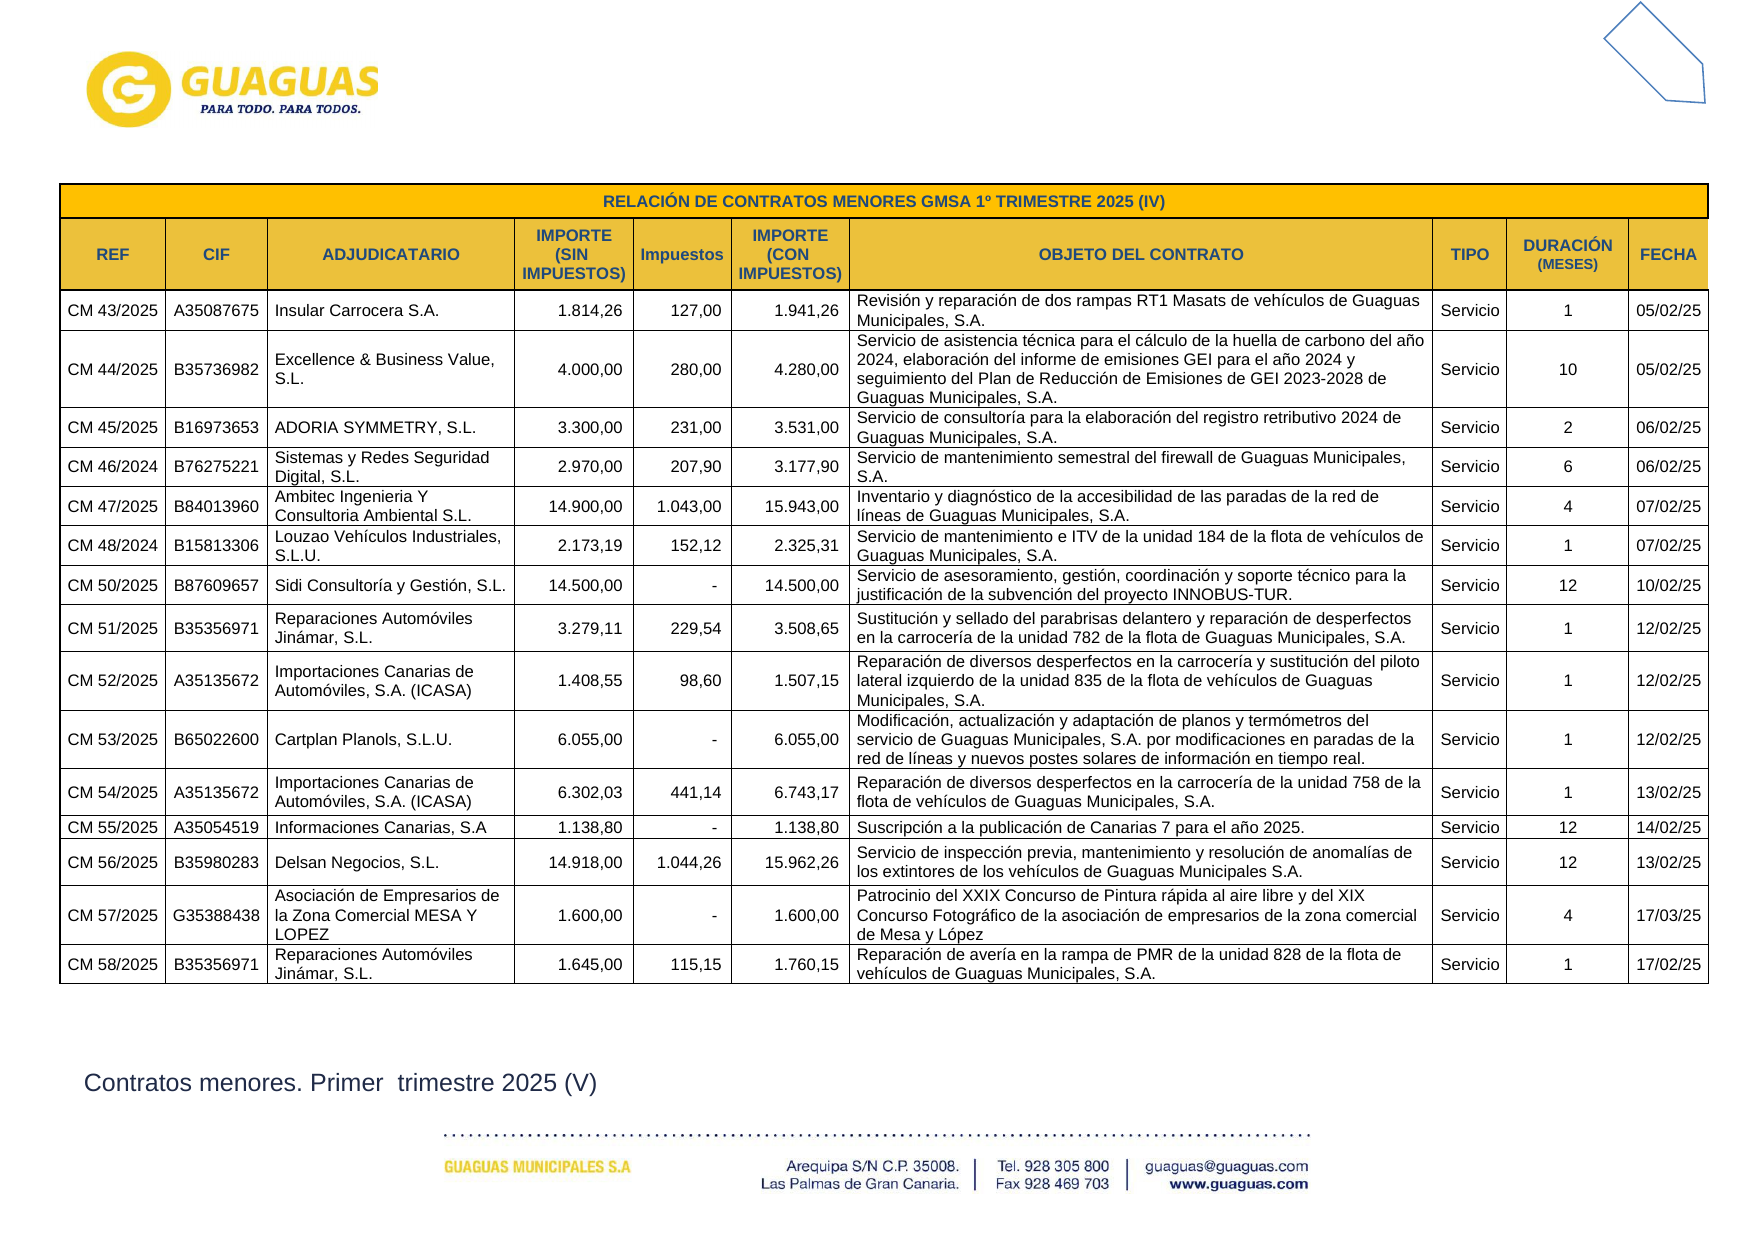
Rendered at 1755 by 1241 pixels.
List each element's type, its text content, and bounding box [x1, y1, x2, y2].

table_cell 4 [1507, 886, 1628, 944]
table_cell 1.600,00 [515, 886, 633, 944]
table_cell Servicio de asesoramiento, gestión, coordinación y soporte técnico para la justificación de la subvención del proyecto INNOBUS-TUR. [850, 566, 1432, 604]
table_cell Insular Carrocera S.A. [268, 291, 514, 329]
table_cell 2.173,19 [515, 526, 633, 565]
table_cell Reparaciones Automóviles Jinámar, S.L. [268, 605, 514, 651]
table_cell 14.918,00 [515, 839, 633, 885]
table_cell Reparación de avería en la rampa de PMR de la unidad 828 de la flota de vehículos de Guaguas Municipales, S.A. [850, 945, 1432, 983]
table_cell Reparaciones Automóviles Jinámar, S.L. [268, 945, 514, 983]
table_cell 07/02/25 [1629, 526, 1708, 565]
table_cell 4.000,00 [515, 331, 633, 407]
table_cell Servicio [1433, 816, 1506, 838]
table_cell A35135672 [166, 652, 267, 709]
table_cell CM 58/2025 [61, 945, 165, 983]
table_cell 6.055,00 [515, 711, 633, 768]
table_cell B76275221 [166, 448, 267, 486]
table_cell 15.943,00 [732, 487, 849, 525]
table_cell 07/02/25 [1629, 487, 1708, 525]
table_cell 280,00 [634, 331, 731, 407]
table_cell CM 50/2025 [61, 566, 165, 604]
table_cell CM 56/2025 [61, 839, 165, 885]
table_cell - [634, 566, 731, 604]
table_cell 231,00 [634, 408, 731, 447]
table_cell Servicio de mantenimiento e ITV de la unidad 184 de la flota de vehículos de Guaguas Municipales, S.A. [850, 526, 1432, 565]
table_cell 1 [1507, 769, 1628, 815]
table_cell 1 [1507, 526, 1628, 565]
table_cell 1.814,26 [515, 291, 633, 329]
table_cell 1.138,80 [515, 816, 633, 838]
table_cell 1.600,00 [732, 886, 849, 944]
table_cell 1.645,00 [515, 945, 633, 983]
table_cell 1.408,55 [515, 652, 633, 709]
table_cell 06/02/25 [1629, 408, 1708, 447]
table_cell Importaciones Canarias de Automóviles, S.A. (ICASA) [268, 769, 514, 815]
table_cell IMPORTE (SIN IMPUESTOS) [515, 219, 633, 289]
table_cell 1 [1507, 652, 1628, 709]
table_cell Revisión y reparación de dos rampas RT1 Masats de vehículos de Guaguas Municipales, S.A. [850, 291, 1432, 329]
table_cell 115,15 [634, 945, 731, 983]
table_cell Servicio [1433, 769, 1506, 815]
table_cell CM 55/2025 [61, 816, 165, 838]
table_cell IMPORTE (CON IMPUESTOS) [732, 219, 849, 289]
table_cell 2 [1507, 408, 1628, 447]
table_cell 3.508,65 [732, 605, 849, 651]
text Contratos menores. Primer trimestre 2025 (V) [54, 1068, 1694, 1097]
table_cell Servicio [1433, 526, 1506, 565]
table_cell 1 [1507, 711, 1628, 768]
table_cell 13/02/25 [1629, 769, 1708, 815]
table_cell 152,12 [634, 526, 731, 565]
table_cell Suscripción a la publicación de Canarias 7 para el año 2025. [850, 816, 1432, 838]
table_cell Servicio [1433, 652, 1506, 709]
table_cell 3.300,00 [515, 408, 633, 447]
table_cell 12/02/25 [1629, 711, 1708, 768]
table_cell 2.970,00 [515, 448, 633, 486]
table_cell Excellence & Business Value, S.L. [268, 331, 514, 407]
table_cell Impuestos [634, 219, 731, 289]
table_cell 6 [1507, 448, 1628, 486]
table_cell 05/02/25 [1629, 331, 1708, 407]
table_cell TIPO [1433, 219, 1506, 289]
table_cell CM 46/2024 [61, 448, 165, 486]
table_cell B15813306 [166, 526, 267, 565]
table_cell ADORIA SYMMETRY, S.L. [268, 408, 514, 447]
table_cell B35356971 [166, 605, 267, 651]
table_cell B87609657 [166, 566, 267, 604]
table_cell 10 [1507, 331, 1628, 407]
table_cell Patrocinio del XXIX Concurso de Pintura rápida al aire libre y del XIX Concurso Fotográfico de la asociación de empresarios de la zona comercial de Mesa y López [850, 886, 1432, 944]
table_cell 06/02/25 [1629, 448, 1708, 486]
table_cell 441,14 [634, 769, 731, 815]
table_cell CM 48/2024 [61, 526, 165, 565]
table_cell CM 53/2025 [61, 711, 165, 768]
table_cell CM 52/2025 [61, 652, 165, 709]
table_cell DURACIÓN (MESES) [1507, 219, 1628, 289]
table_cell G35388438 [166, 886, 267, 944]
table_cell 17/02/25 [1629, 945, 1708, 983]
table_cell 207,90 [634, 448, 731, 486]
table_cell Sidi Consultoría y Gestión, S.L. [268, 566, 514, 604]
table_cell B35980283 [166, 839, 267, 885]
table_cell Servicio [1433, 448, 1506, 486]
table_cell 12 [1507, 566, 1628, 604]
table_cell Servicio [1433, 886, 1506, 944]
table_cell 1.507,15 [732, 652, 849, 709]
table_cell 3.177,90 [732, 448, 849, 486]
table_cell 6.743,17 [732, 769, 849, 815]
table_cell Sistemas y Redes Seguridad Digital, S.L. [268, 448, 514, 486]
table_cell 6.055,00 [732, 711, 849, 768]
table_cell Servicio [1433, 945, 1506, 983]
table_cell Servicio [1433, 331, 1506, 407]
table_cell Servicio [1433, 839, 1506, 885]
table_cell A35054519 [166, 816, 267, 838]
table_cell Servicio [1433, 291, 1506, 329]
table_cell 4.280,00 [732, 331, 849, 407]
table_cell 15.962,26 [732, 839, 849, 885]
table_cell Servicio de mantenimiento semestral del firewall de Guaguas Municipales, S.A. [850, 448, 1432, 486]
table_cell 14.500,00 [515, 566, 633, 604]
table_cell Inventario y diagnóstico de la accesibilidad de las paradas de la red de líneas de Guaguas Municipales, S.A. [850, 487, 1432, 525]
table_cell 98,60 [634, 652, 731, 709]
table_cell 17/03/25 [1629, 886, 1708, 944]
table_cell Servicio de consultoría para la elaboración del registro retributivo 2024 de Guaguas Municipales, S.A. [850, 408, 1432, 447]
table_cell Servicio [1433, 408, 1506, 447]
table_cell Servicio [1433, 711, 1506, 768]
table_cell Importaciones Canarias de Automóviles, S.A. (ICASA) [268, 652, 514, 709]
table_cell B35356971 [166, 945, 267, 983]
table_cell 14/02/25 [1629, 816, 1708, 838]
table_cell CM 45/2025 [61, 408, 165, 447]
table_cell - [634, 711, 731, 768]
table_cell 1.044,26 [634, 839, 731, 885]
table_cell B84013960 [166, 487, 267, 525]
table_cell CIF [166, 219, 267, 289]
table_cell B35736982 [166, 331, 267, 407]
table_cell B65022600 [166, 711, 267, 768]
table_cell Ambitec Ingenieria Y Consultoria Ambiental S.L. [268, 487, 514, 525]
table_cell Servicio [1433, 487, 1506, 525]
table_cell 127,00 [634, 291, 731, 329]
table_cell 12/02/25 [1629, 652, 1708, 709]
table_cell REF [61, 219, 165, 289]
table_cell 12 [1507, 816, 1628, 838]
table_cell Servicio de inspección previa, mantenimiento y resolución de anomalías de los extintores de los vehículos de Guaguas Municipales S.A. [850, 839, 1432, 885]
table_cell Sustitución y sellado del parabrisas delantero y reparación de desperfectos en la carrocería de la unidad 782 de la flota de Guaguas Municipales, S.A. [850, 605, 1432, 651]
table_cell A35087675 [166, 291, 267, 329]
table_cell 12 [1507, 839, 1628, 885]
table_cell A35135672 [166, 769, 267, 815]
table_cell CM 47/2025 [61, 487, 165, 525]
table_cell Delsan Negocios, S.L. [268, 839, 514, 885]
table_cell 1 [1507, 291, 1628, 329]
table_cell 14.900,00 [515, 487, 633, 525]
table_cell 13/02/25 [1629, 839, 1708, 885]
table_header RELACIÓN DE CONTRATOS MENORES GMSA 1º TRIMESTRE 2025 (IV) [61, 185, 1707, 217]
table_cell Reparación de diversos desperfectos en la carrocería de la unidad 758 de la flota de vehículos de Guaguas Municipales, S.A. [850, 769, 1432, 815]
table_cell Servicio [1433, 566, 1506, 604]
table_cell CM 43/2025 [61, 291, 165, 329]
table_cell Cartplan Planols, S.L.U. [268, 711, 514, 768]
table_cell ADJUDICATARIO [268, 219, 514, 289]
table_cell 1.941,26 [732, 291, 849, 329]
table_cell OBJETO DEL CONTRATO [850, 219, 1432, 289]
table_cell CM 54/2025 [61, 769, 165, 815]
table_cell 4 [1507, 487, 1628, 525]
table_cell - [634, 816, 731, 838]
table_cell 1.043,00 [634, 487, 731, 525]
table_cell Modificación, actualización y adaptación de planos y termómetros del servicio de Guaguas Municipales, S.A. por modificaciones en paradas de la red de líneas y nuevos postes solares de información en tiempo real. [850, 711, 1432, 768]
table_cell Servicio de asistencia técnica para el cálculo de la huella de carbono del año 2024, elaboración del informe de emisiones GEI para el año 2024 y seguimiento del Plan de Reducción de Emisiones de GEI 2023-2028 de Guaguas Municipales, S.A. [850, 331, 1432, 407]
table_cell CM 51/2025 [61, 605, 165, 651]
table_cell - [634, 886, 731, 944]
table_cell 3.531,00 [732, 408, 849, 447]
table_cell Informaciones Canarias, S.A [268, 816, 514, 838]
table_cell CM 57/2025 [61, 886, 165, 944]
table_cell 2.325,31 [732, 526, 849, 565]
table_cell 1 [1507, 605, 1628, 651]
table_cell 10/02/25 [1629, 566, 1708, 604]
table_cell 14.500,00 [732, 566, 849, 604]
table_cell Reparación de diversos desperfectos en la carrocería y sustitución del piloto lateral izquierdo de la unidad 835 de la flota de vehículos de Guaguas Municipales, S.A. [850, 652, 1432, 709]
table_cell 229,54 [634, 605, 731, 651]
table_cell FECHA [1629, 219, 1708, 289]
table_cell 1 [1507, 945, 1628, 983]
table_cell 1.138,80 [732, 816, 849, 838]
table_cell 3.279,11 [515, 605, 633, 651]
table_cell 6.302,03 [515, 769, 633, 815]
table_cell Servicio [1433, 605, 1506, 651]
table_cell Louzao Vehículos Industriales, S.L.U. [268, 526, 514, 565]
table_cell Asociación de Empresarios de la Zona Comercial MESA Y LOPEZ [268, 886, 514, 944]
table_cell 05/02/25 [1629, 291, 1708, 329]
table_cell 1.760,15 [732, 945, 849, 983]
table_cell B16973653 [166, 408, 267, 447]
table_cell CM 44/2025 [61, 331, 165, 407]
table_cell 12/02/25 [1629, 605, 1708, 651]
